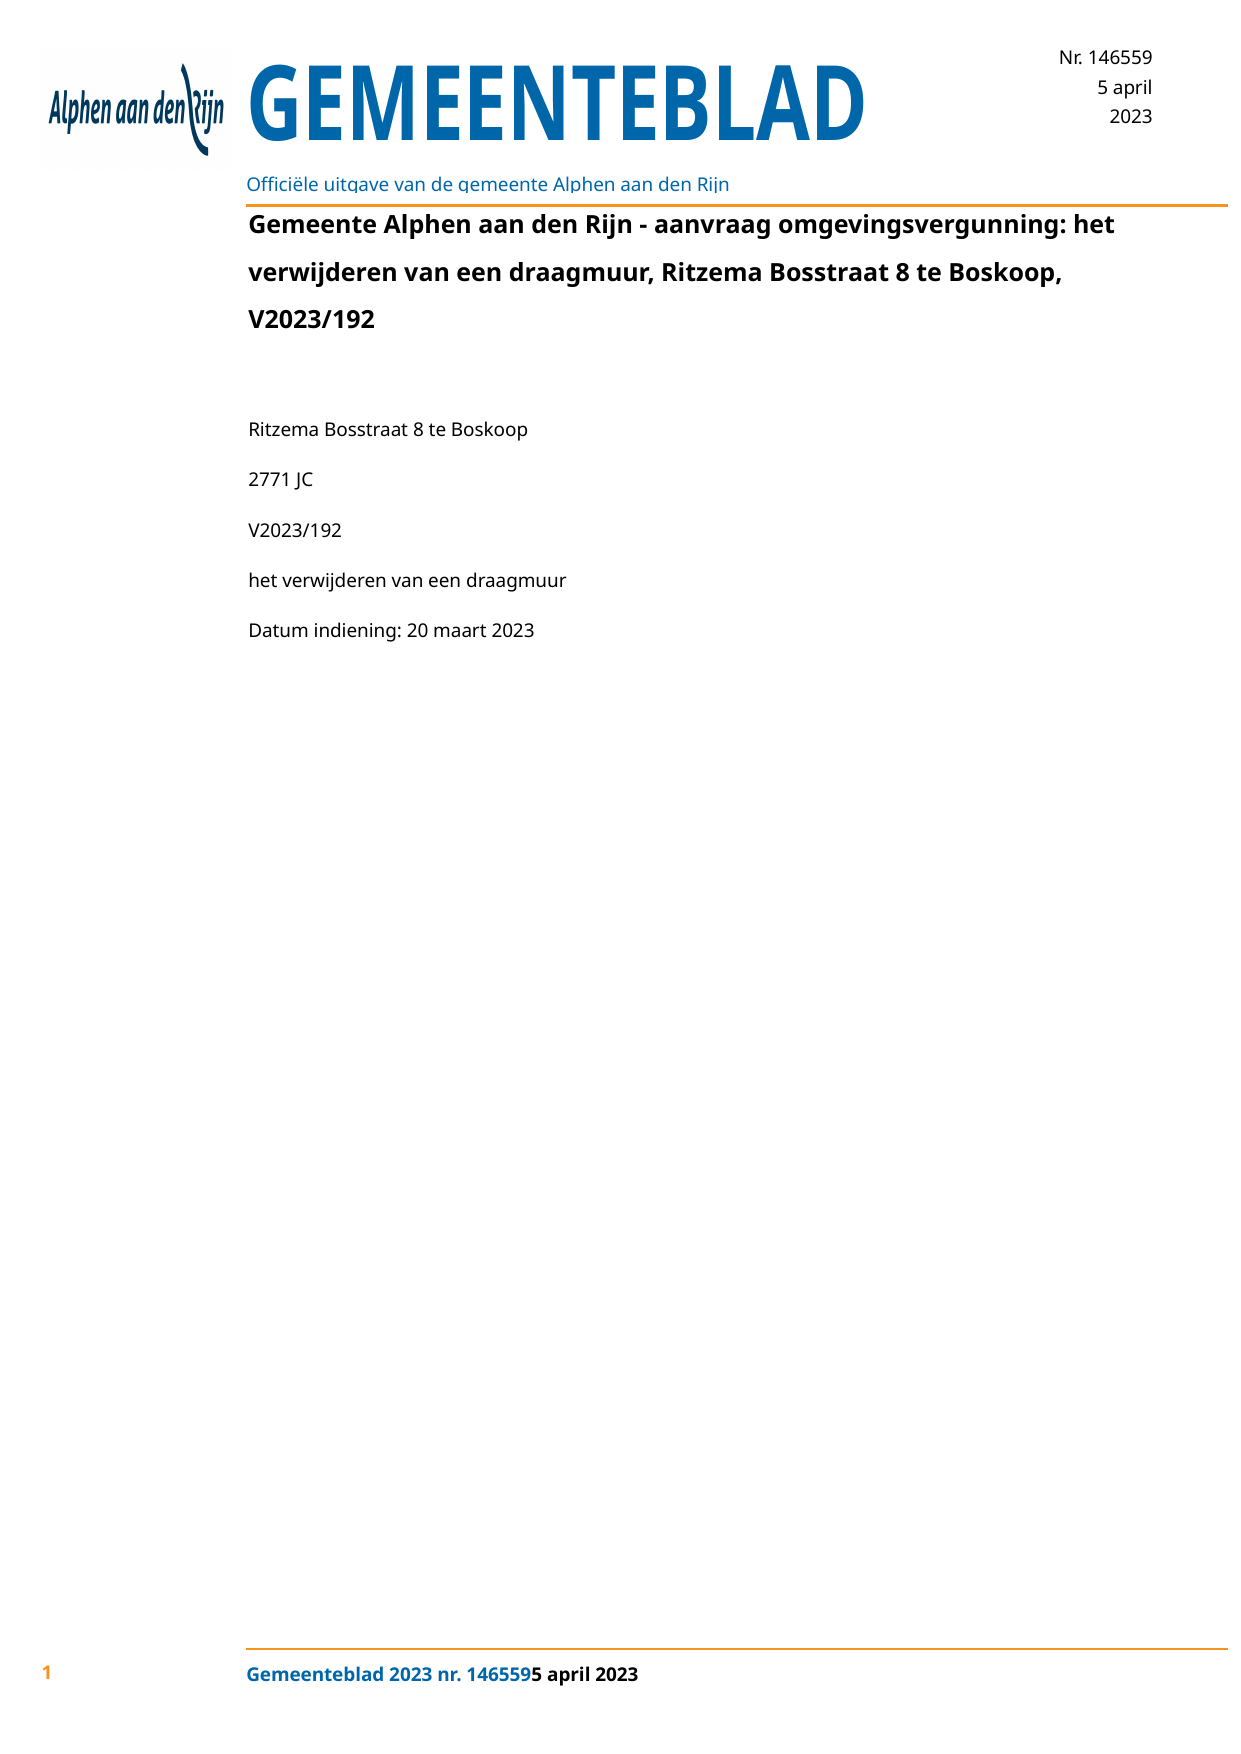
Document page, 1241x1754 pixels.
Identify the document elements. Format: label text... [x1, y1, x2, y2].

picture [41, 47, 231, 172]
text 2771 JC [248, 466, 1152, 492]
text Gemeente Alphen aan den Rijn - aanvraag omgevingsvergunning: het verwijderen van een draagmuur, Ritzema Bosstraat 8 te Boskoop, V2023/192 [248, 207, 1152, 336]
text het verwijderen van een draagmuur [248, 567, 1152, 593]
text Datum indiening: 20 maart 2023 [248, 618, 1152, 643]
text V2023/192 [248, 517, 1152, 542]
text Ritzema Bosstraat 8 te Boskoop [248, 416, 1152, 442]
